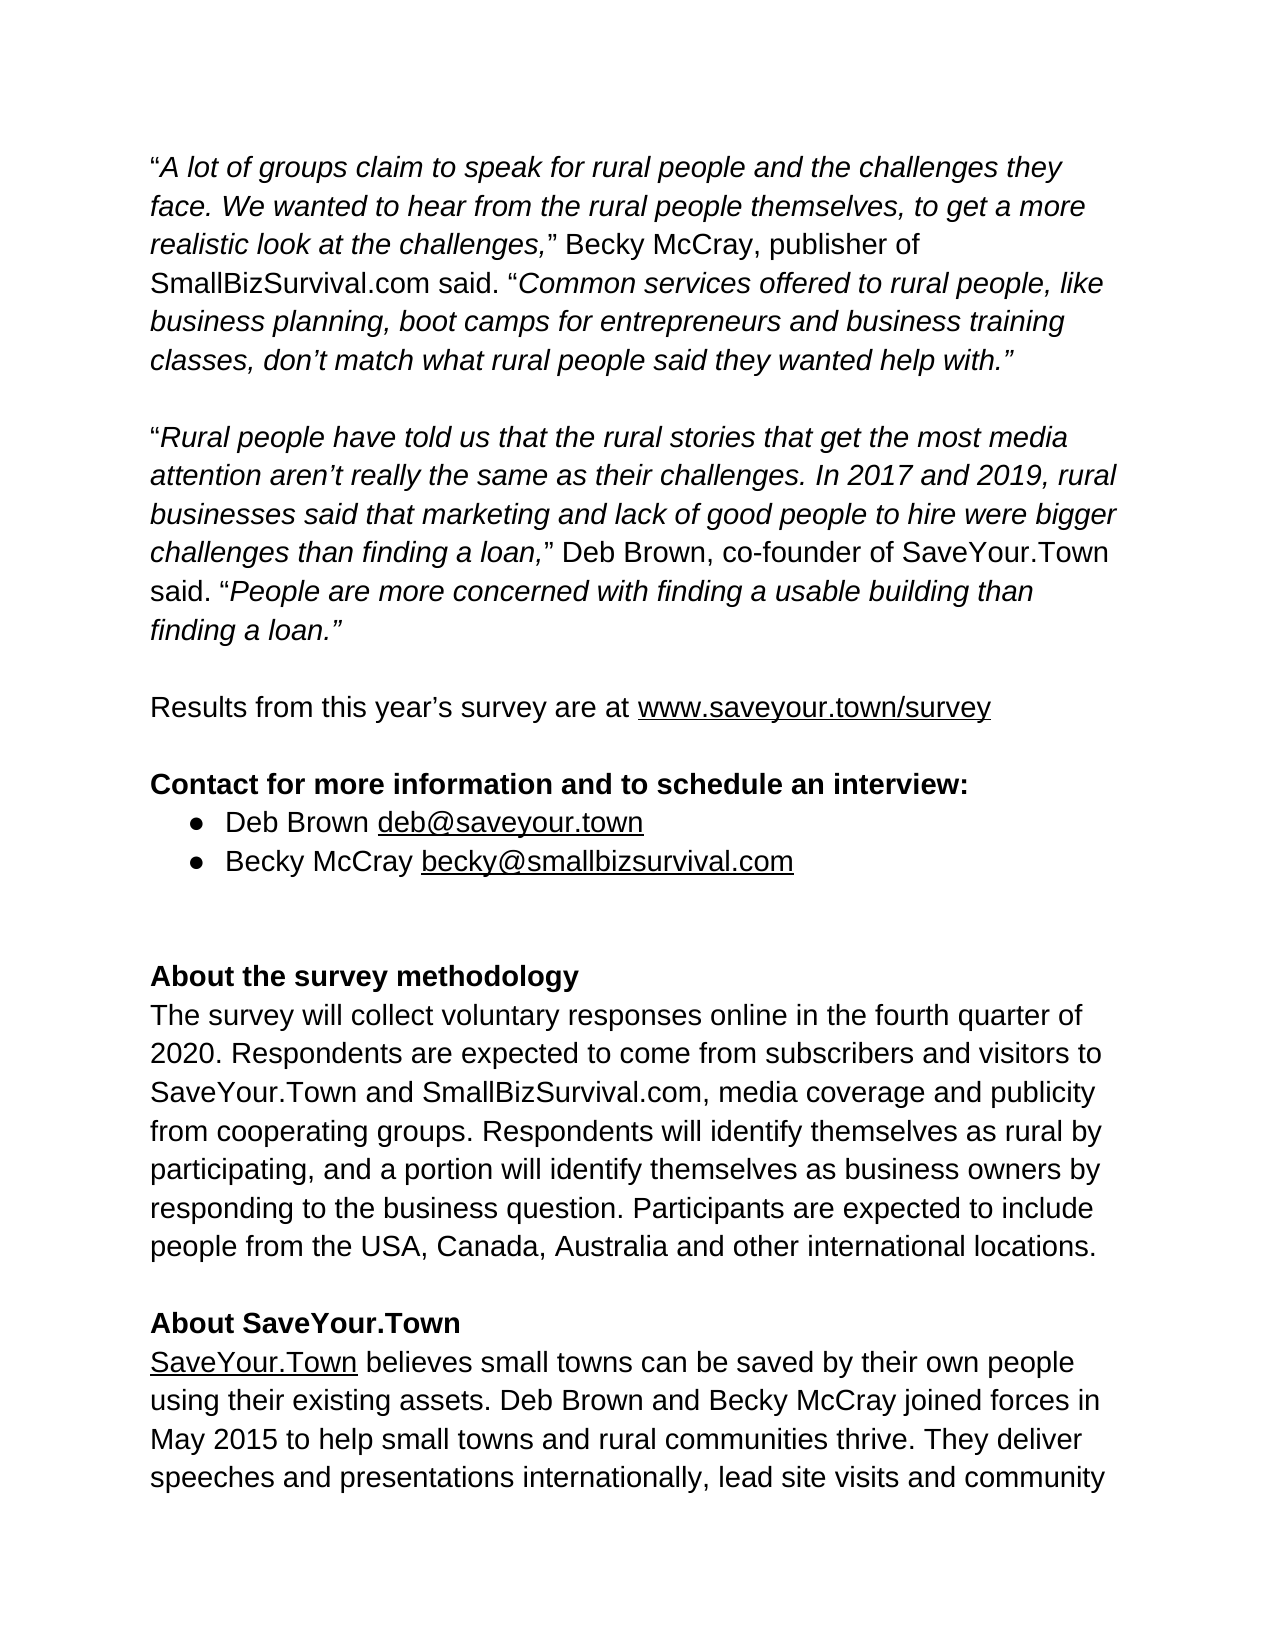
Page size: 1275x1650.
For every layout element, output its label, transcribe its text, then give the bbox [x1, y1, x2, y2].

text The survey will collect voluntary responses online in the fourth quarter of 2020. Respondents are expected to come from subscribers and visitors to SaveYour.Town and SmallBizSurvival.com, media coverage and publicity from cooperating groups. Respondents will identify themselves as rural by participating, and a portion will identify themselves as business owners by responding to the business question. Participants are expected to include people from the USA, Canada, Australia and other international locations. [150, 998, 1125, 1263]
text “A lot of groups claim to speak for rural people and the challenges they face. We wanted to hear from the rural people themselves, to get a more realistic look at the challenges,” Becky McCray, publisher of SmallBizSurvival.com said. “Common services offered to rural people, like business planning, boot camps for entrepreneurs and business training classes, don’t match what rural people said they wanted help with.” [150, 150, 1125, 376]
text SaveYour.Town believes small towns can be saved by their own people using their existing assets. Deb Brown and Becky McCray joined forces in May 2015 to help small towns and rural communities thrive. They deliver speeches and presentations internationally, lead site visits and community [150, 1345, 1125, 1494]
text “Rural people have told us that the rural stories that get the most media attention aren’t really the same as their challenges. In 2017 and 2019, rural businesses said that marketing and lack of good people to hire were bigger challenges than finding a loan,” Deb Brown, co-founder of SaveYour.Town said. “People are more concerned with finding a usable building than finding a loan.” [150, 420, 1125, 646]
text Results from this year’s survey are at www.saveyour.town/survey [150, 689, 1125, 723]
text About SaveYour.Town [150, 1306, 1125, 1340]
text Contact for more information and to schedule an interview: [150, 767, 1125, 800]
list Deb Brown deb@saveyour.town [187, 805, 1125, 839]
text About the survey methodology [150, 959, 1125, 993]
list Becky McCray becky@smallbizsurvival.com [187, 844, 1125, 877]
